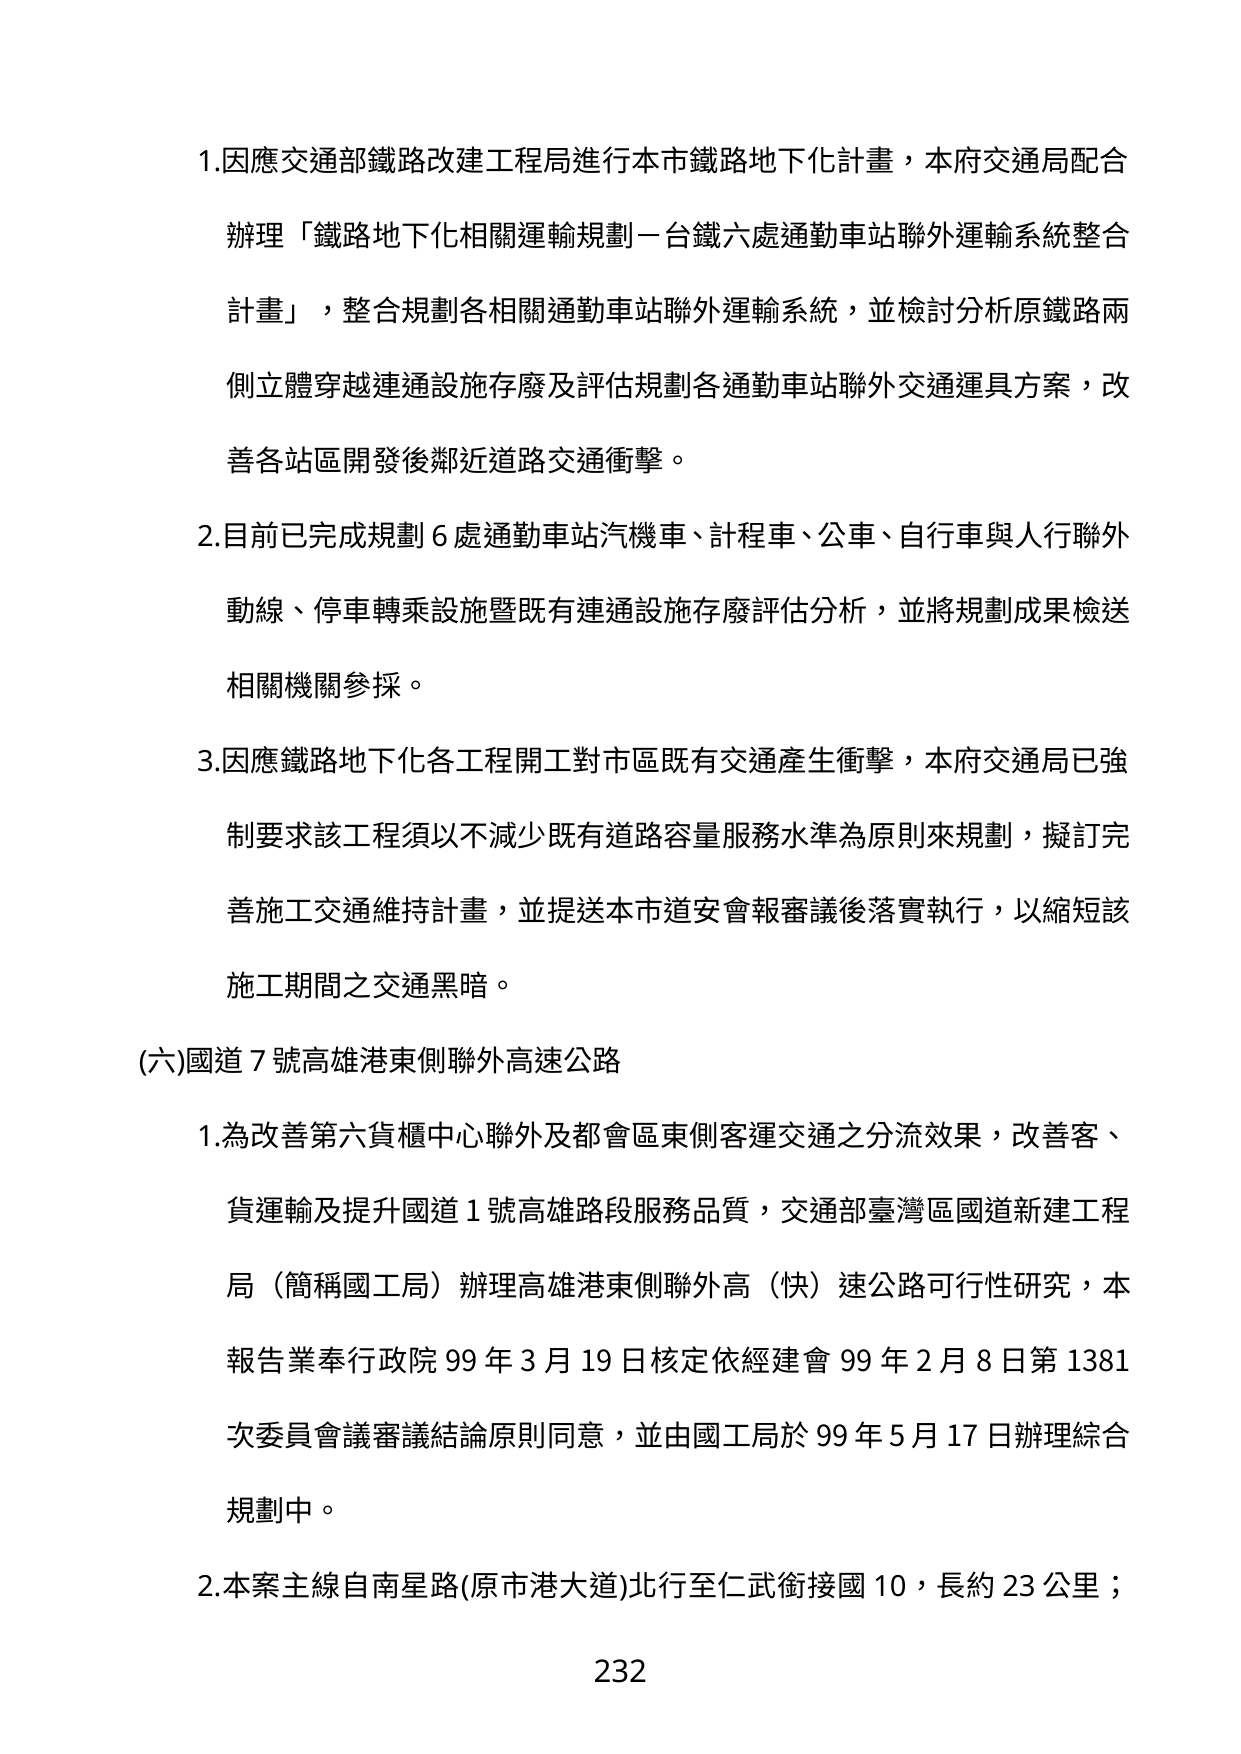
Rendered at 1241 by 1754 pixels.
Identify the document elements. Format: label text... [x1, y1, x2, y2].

text 2.本案主線自南星路(原市港大道)北行至仁武銜接國10，長約23公里； [197, 1546, 1131, 1621]
text 2.目前已完成規劃6處通勤車站汽機車、計程車、公車、自行車與人行聯外動線、停車轉乘設施暨既有連通設施存廢評估分析，並將規劃成果檢送相關機關參採。 [197, 496, 1131, 721]
text (六)國道7號高雄港東側聯外高速公路 [138, 1021, 1131, 1096]
text 1.因應交通部鐵路改建工程局進行本市鐵路地下化計畫，本府交通局配合辦理「鐵路地下化相關運輸規劃－台鐵六處通勤車站聯外運輸系統整合計畫」，整合規劃各相關通勤車站聯外運輸系統，並檢討分析原鐵路兩側立體穿越連通設施存廢及評估規劃各通勤車站聯外交通運具方案，改善各站區開發後鄰近道路交通衝擊。 [197, 121, 1131, 496]
text 3.因應鐵路地下化各工程開工對市區既有交通產生衝擊，本府交通局已強制要求該工程須以不減少既有道路容量服務水準為原則來規劃，擬訂完善施工交通維持計畫，並提送本市道安會報審議後落實執行，以縮短該施工期間之交通黑暗。 [197, 721, 1131, 1021]
text 1.為改善第六貨櫃中心聯外及都會區東側客運交通之分流效果，改善客、貨運輸及提升國道1號高雄路段服務品質，交通部臺灣區國道新建工程局（簡稱國工局）辦理高雄港東側聯外高（快）速公路可行性研究，本報告業奉行政院99年3月19日核定依經建會 99年2月8日第1381次委員會議審議結論原則同意，並由國工局於99年5月17日辦理綜合規劃中。 [197, 1096, 1131, 1546]
